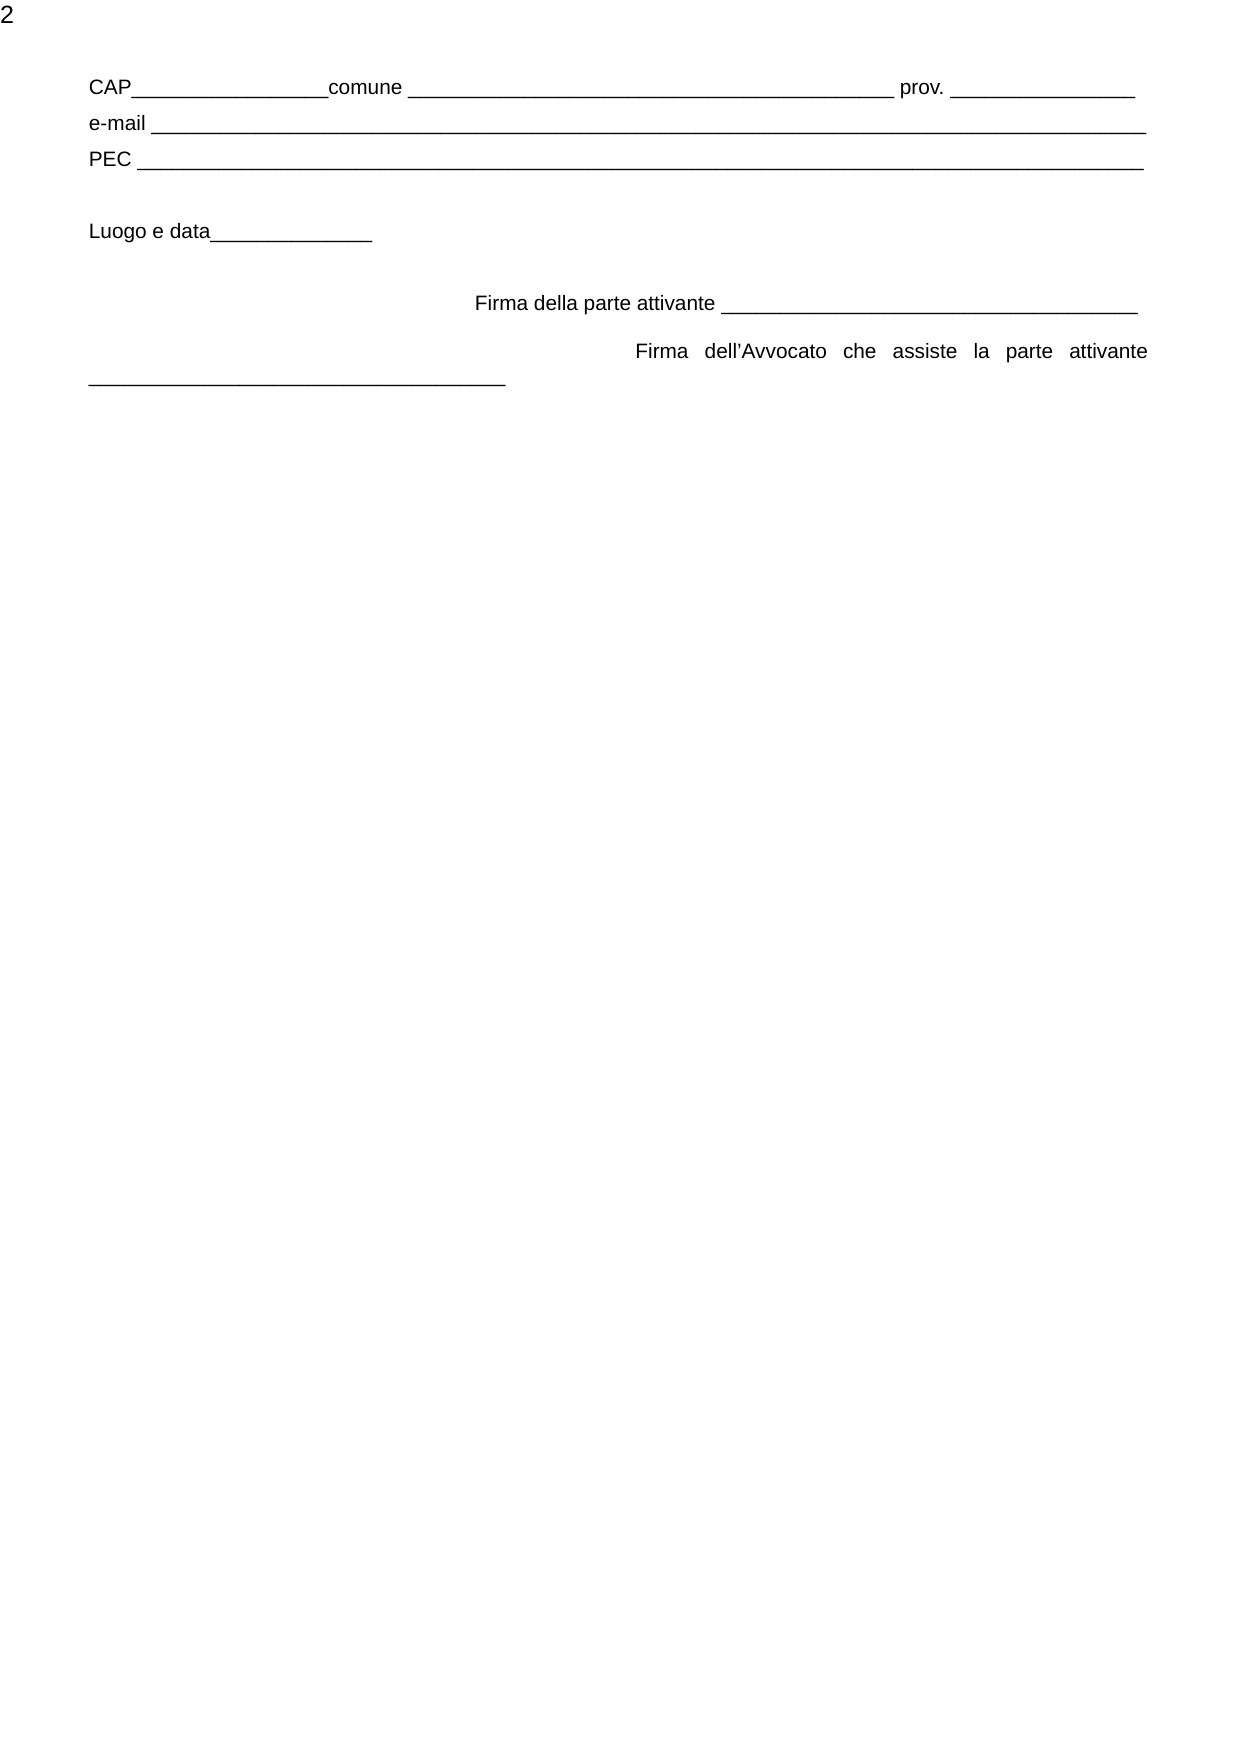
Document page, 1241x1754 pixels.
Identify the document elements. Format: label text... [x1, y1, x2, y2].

text Firma dell’Avvocato che assiste la parte attivante ____________________________________ [89, 338, 1152, 386]
text Firma della parte attivante ____________________________________ [457, 291, 1152, 314]
text CAP_________________comune __________________________________________ prov. ________________ [89, 75, 1152, 99]
text PEC _______________________________________________________________________________________ [89, 147, 1152, 171]
text Luogo e data______________ [89, 219, 1152, 243]
text e-mail ______________________________________________________________________________________ [89, 111, 1152, 135]
